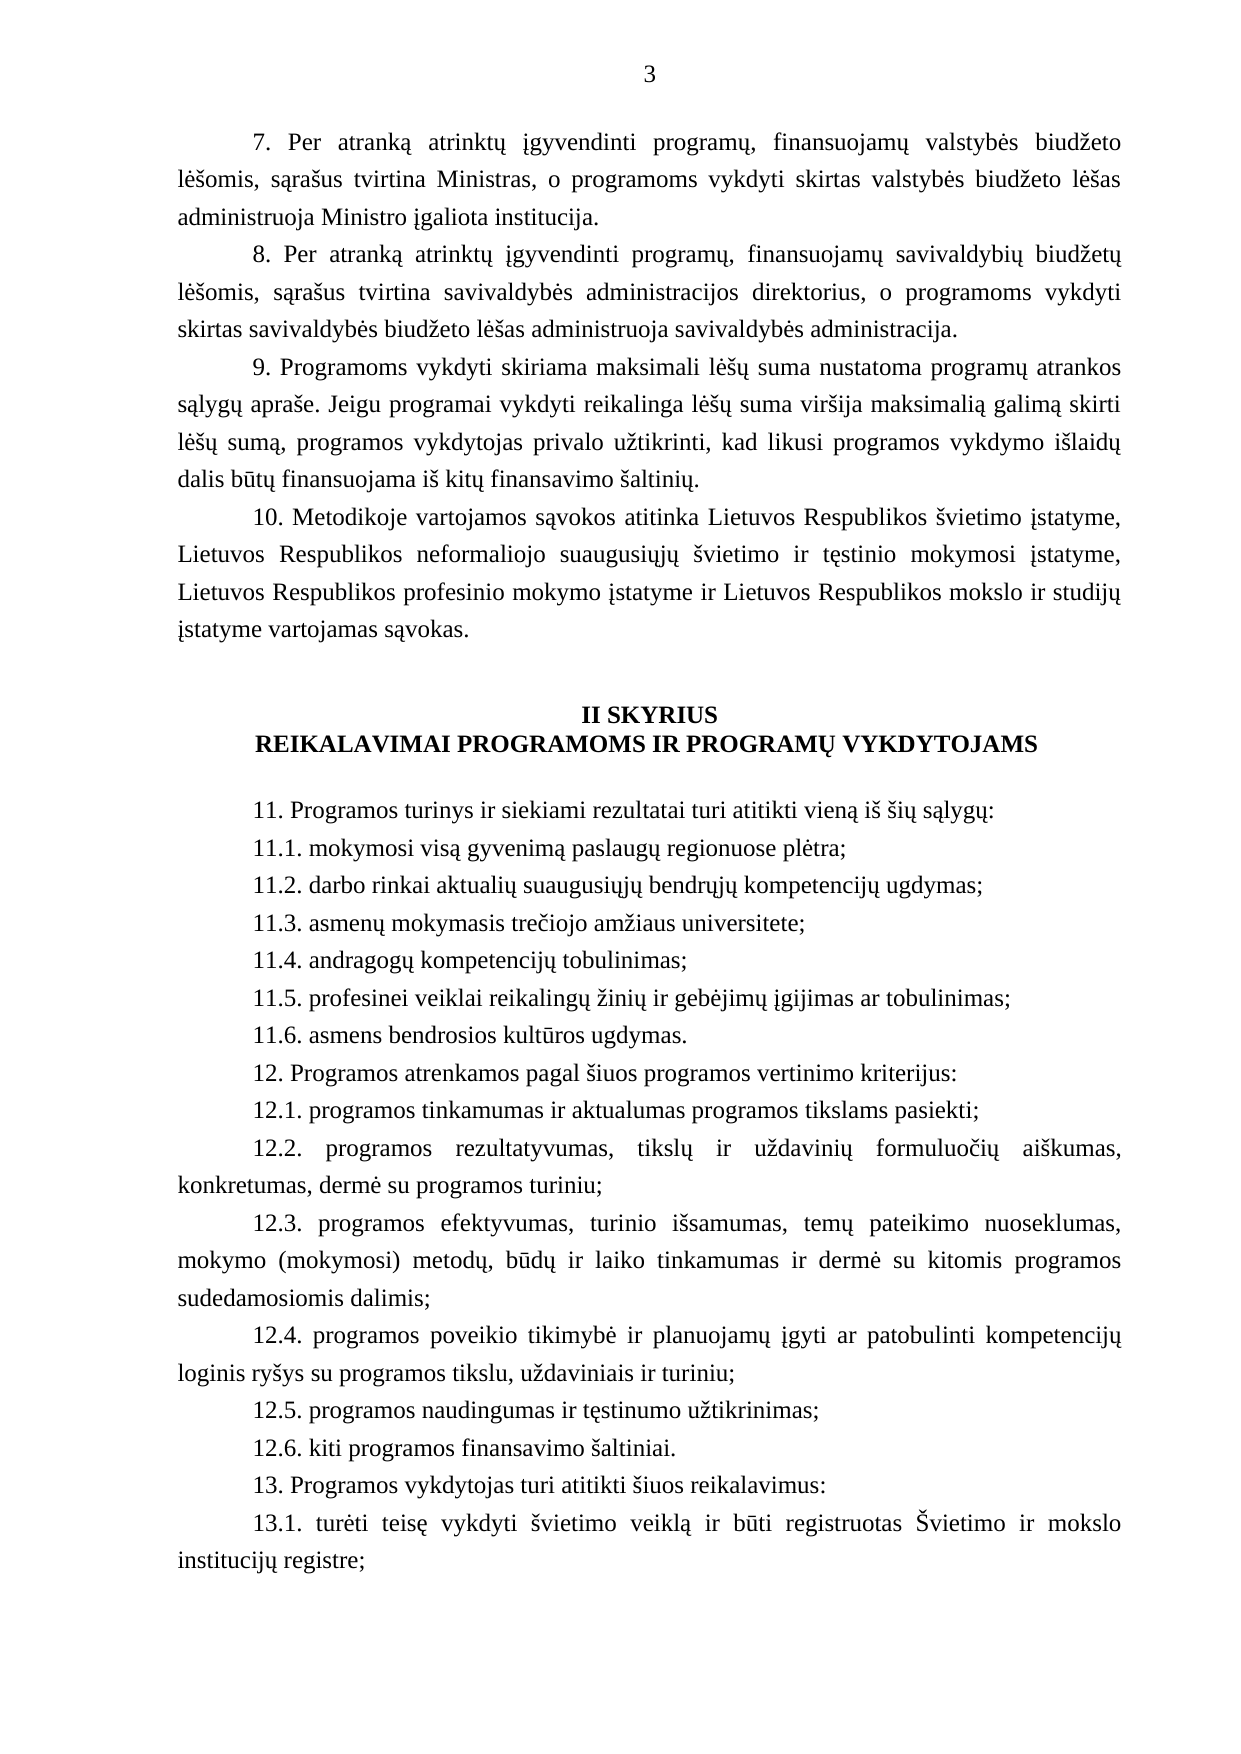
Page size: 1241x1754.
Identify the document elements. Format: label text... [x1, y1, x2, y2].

text 10. Metodikoje vartojamos sąvokos atitinka Lietuvos Respublikos švietimo įstatyme, Lietuvos Respublikos neformaliojo suaugusiųjų švietimo ir tęstinio mokymosi įstatyme, Lietuvos Respublikos profesinio mokymo įstatyme ir Lietuvos Respublikos mokslo ir studijų įstatyme vartojamas sąvokas. [177, 493, 1122, 643]
text 12. Programos atrenkamos pagal šiuos programos vertinimo kriterijus: [177, 1049, 1122, 1087]
text REIKALAVIMAI PROGRAMOMS IR PROGRAMŲ VYKDYTOJAMS [177, 729, 1122, 758]
text 7. Per atranką atrinktų įgyvendinti programų, finansuojamų valstybės biudžeto lėšomis, sąrašus tvirtina Ministras, o programoms vykdyti skirtas valstybės biudžeto lėšas administruoja Ministro įgaliota institucija. [177, 118, 1122, 231]
text 13.1. turėti teisę vykdyti švietimo veiklą ir būti registruotas Švietimo ir mokslo institucijų registre; [177, 1499, 1122, 1574]
text 13. Programos vykdytojas turi atitikti šiuos reikalavimus: [177, 1462, 1122, 1499]
text 11.2. darbo rinkai aktualių suaugusiųjų bendrųjų kompetencijų ugdymas; [177, 862, 1122, 899]
text 12.2. programos rezultatyvumas, tikslų ir uždavinių formuluočių aiškumas, konkretumas, dermė su programos turiniu; [177, 1124, 1122, 1199]
text 8. Per atranką atrinktų įgyvendinti programų, finansuojamų savivaldybių biudžetų lėšomis, sąrašus tvirtina savivaldybės administracijos direktorius, o programoms vykdyti skirtas savivaldybės biudžeto lėšas administruoja savivaldybės administracija. [177, 231, 1122, 343]
text 9. Programoms vykdyti skiriama maksimali lėšų suma nustatoma programų atrankos sąlygų apraše. Jeigu programai vykdyti reikalinga lėšų suma viršija maksimalią galimą skirti lėšų sumą, programos vykdytojas privalo užtikrinti, kad likusi programos vykdymo išlaidų dalis būtų finansuojama iš kitų finansavimo šaltinių. [177, 343, 1122, 493]
text 12.3. programos efektyvumas, turinio išsamumas, temų pateikimo nuoseklumas, mokymo (mokymosi) metodų, būdų ir laiko tinkamumas ir dermė su kitomis programos sudedamosiomis dalimis; [177, 1199, 1122, 1312]
text 12.1. programos tinkamumas ir aktualumas programos tikslams pasiekti; [177, 1087, 1122, 1124]
text 11.6. asmens bendrosios kultūros ugdymas. [177, 1012, 1122, 1049]
text 11.1. mokymosi visą gyvenimą paslaugų regionuose plėtra; [177, 824, 1122, 862]
text 12.6. kiti programos finansavimo šaltiniai. [177, 1424, 1122, 1462]
text 11.5. profesinei veiklai reikalingų žinių ir gebėjimų įgijimas ar tobulinimas; [177, 974, 1122, 1012]
text 11.4. andragogų kompetencijų tobulinimas; [177, 937, 1122, 974]
text 11. Programos turinys ir siekiami rezultatai turi atitikti vieną iš šių sąlygų: [177, 787, 1122, 824]
text iI SKYRIUS [177, 701, 1122, 729]
text 12.5. programos naudingumas ir tęstinumo užtikrinimas; [177, 1387, 1122, 1424]
text 11.3. asmenų mokymasis trečiojo amžiaus universitete; [177, 899, 1122, 937]
text 12.4. programos poveikio tikimybė ir planuojamų įgyti ar patobulinti kompetencijų loginis ryšys su programos tikslu, uždaviniais ir turiniu; [177, 1312, 1122, 1387]
